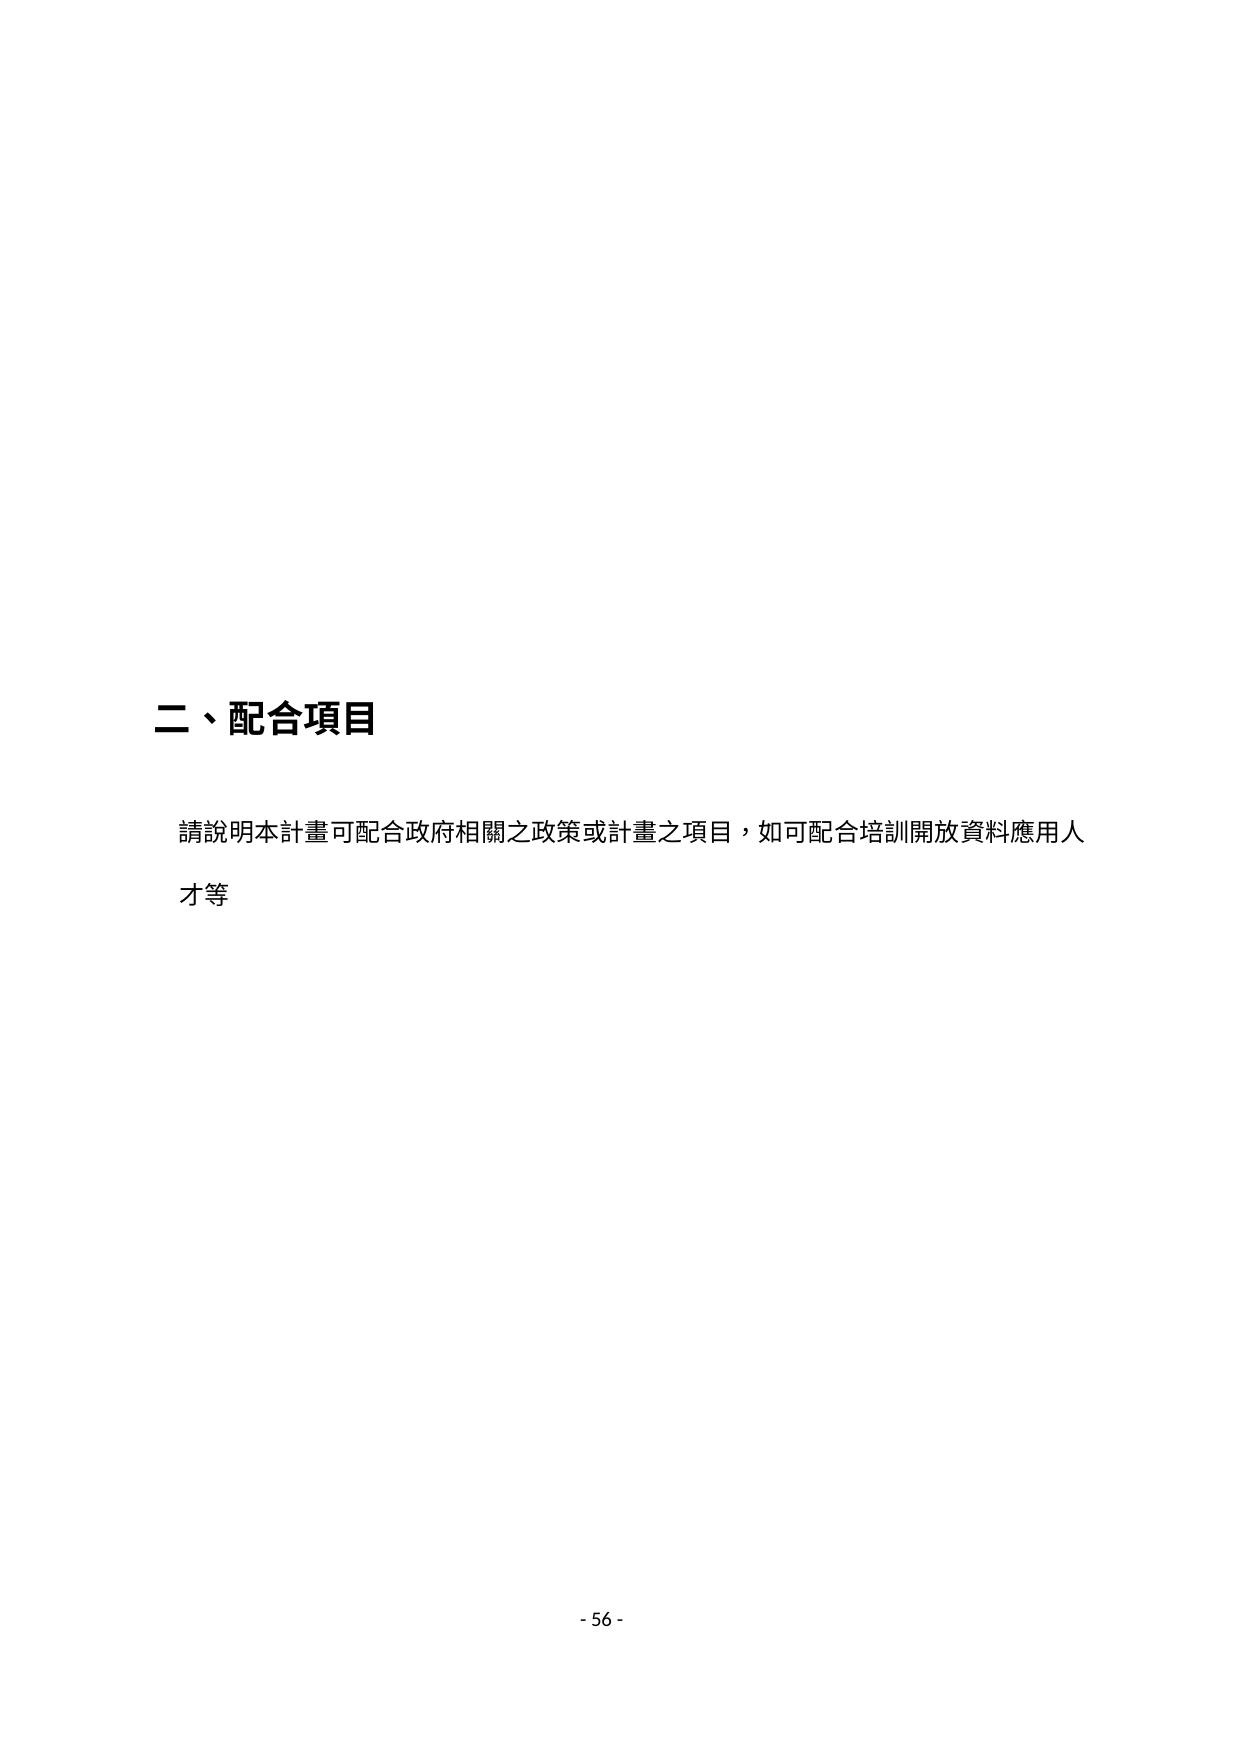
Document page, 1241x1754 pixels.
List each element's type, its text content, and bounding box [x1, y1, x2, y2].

text 請說明本計畫可配合政府相關之政策或計畫之項目，如可配合培訓開放資料應用人才等 [178, 789, 1087, 914]
subtitle 二、配合項目 [153, 689, 1087, 743]
